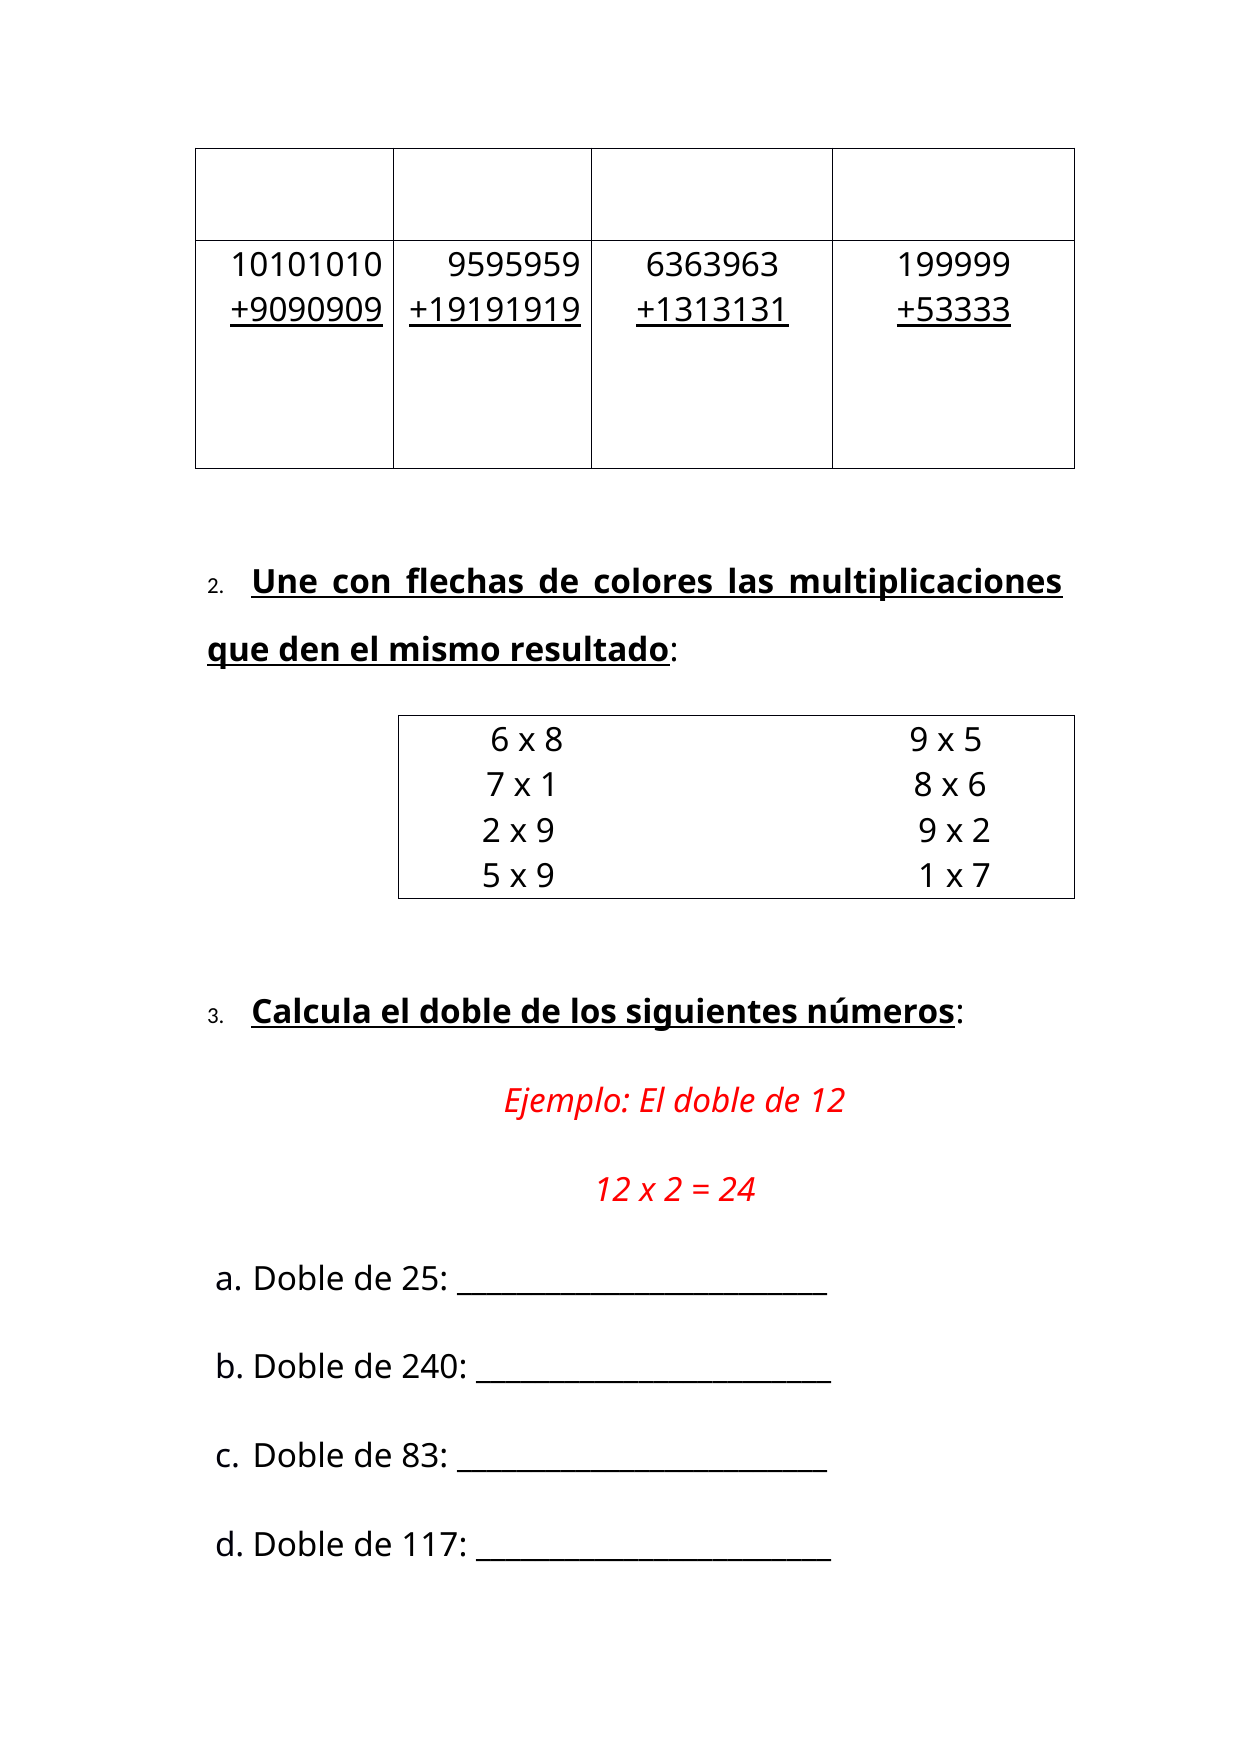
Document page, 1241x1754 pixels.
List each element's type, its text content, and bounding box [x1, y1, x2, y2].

list ______________________________________________________________________________ [236, 1016, 1063, 1130]
list Doble de 83: _________________________ [215, 592, 1063, 638]
list Los días de semana (por orden) [236, 927, 1063, 973]
list Doble de 117: ________________________ [215, 681, 1063, 727]
text 12 x 2 = 24 [290, 326, 1063, 371]
list El Tiempo: coloca los siguientes elementos por orden [207, 770, 1063, 884]
list Las estaciones del año [236, 1488, 1063, 1533]
list _____________________________________________________________________________________________________________________ [236, 1262, 1063, 1444]
list Calcula el doble de los siguientes números: [207, 148, 1063, 193]
list Los meses del año (ordenados) [236, 1173, 1063, 1219]
list Doble de 240: ________________________ [215, 503, 1063, 549]
text Ejemplo: El doble de 12 [290, 237, 1063, 282]
list Doble de 25: _________________________ [215, 414, 1063, 460]
